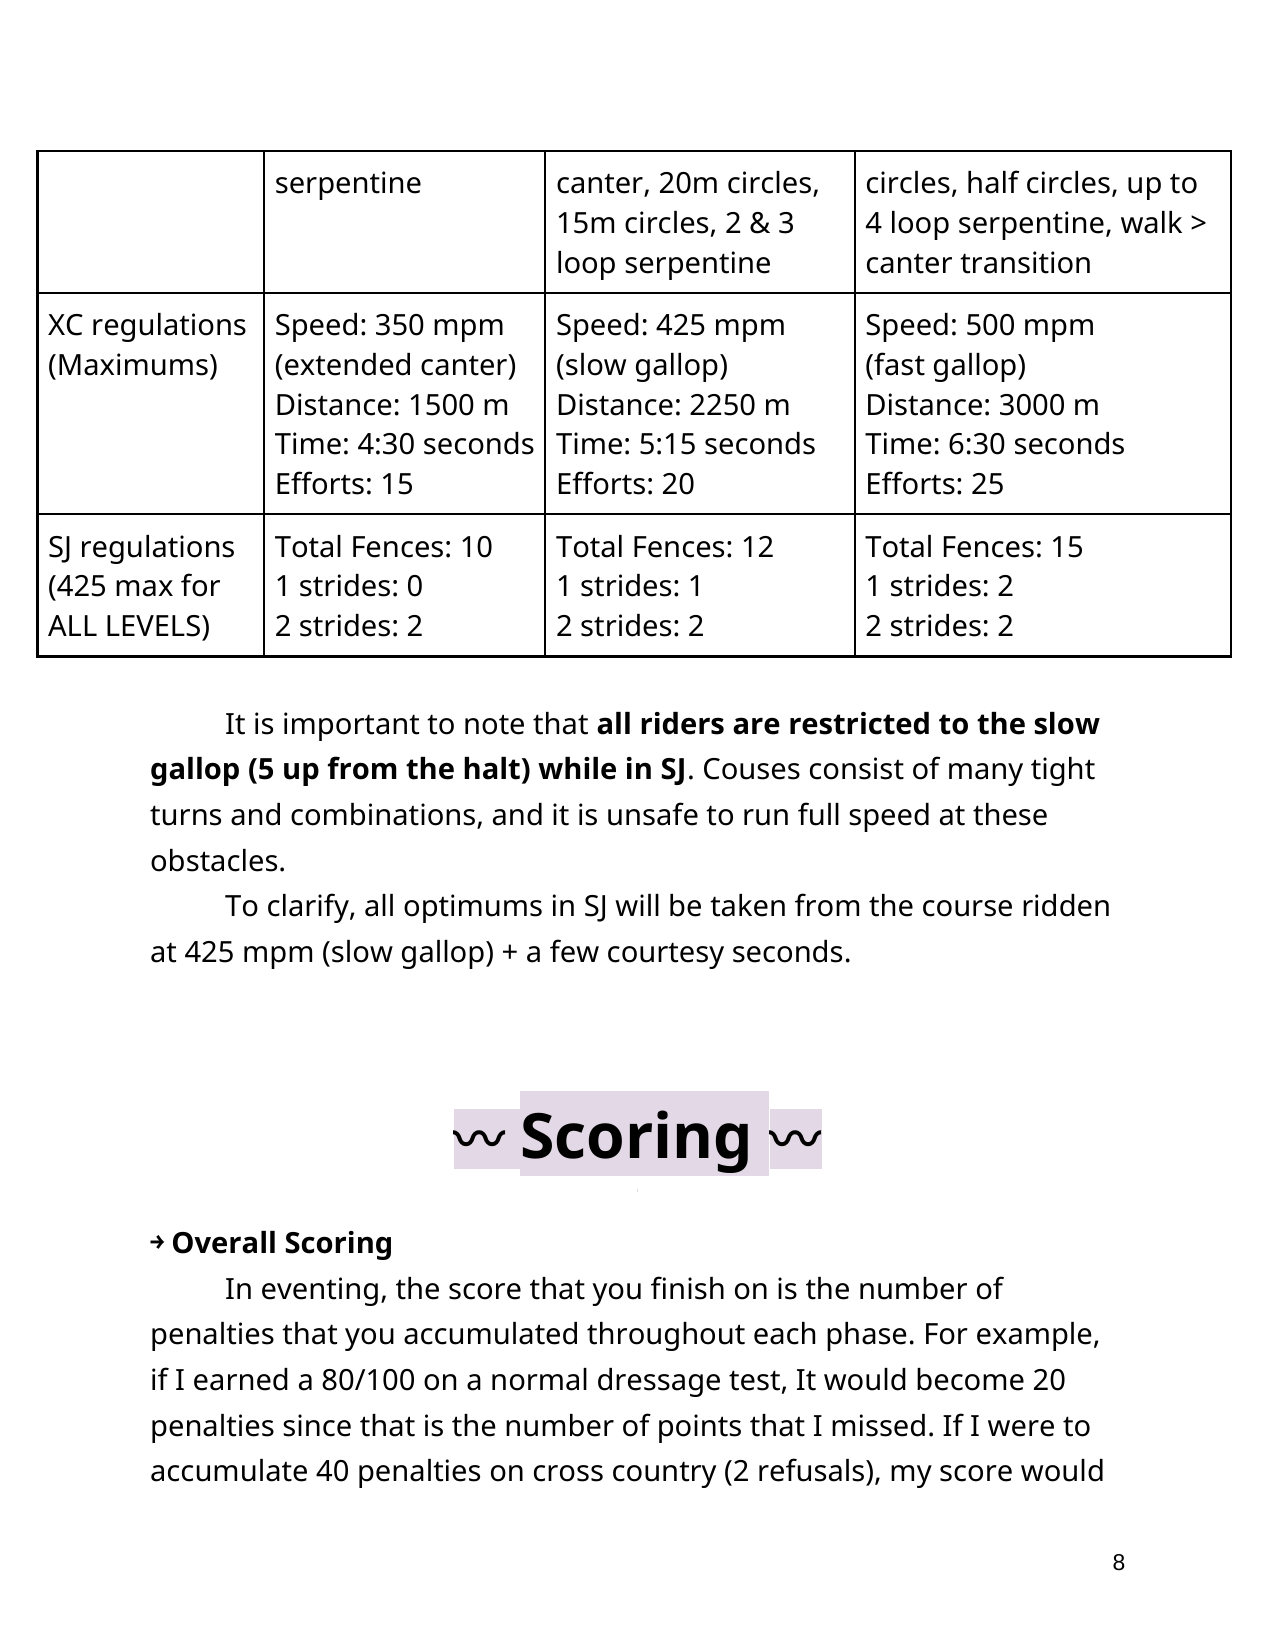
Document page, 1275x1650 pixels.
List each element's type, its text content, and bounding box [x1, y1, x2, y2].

table_cell Speed: 350 mpm (extended canter) Distance: 1500 m Time: 4:30 seconds Efforts: 15 [265, 294, 544, 513]
table_cell canter, 20m circles, 15m circles, 2 & 3 loop serpentine [546, 152, 854, 292]
text 〰️ Scoring 〰️ [150, 1091, 1125, 1176]
table_cell SJ regulations (425 max for ALL LEVELS) [39, 515, 263, 655]
table_cell serpentine [265, 152, 544, 292]
table_cell Speed: 425 mpm (slow gallop) Distance: 2250 m Time: 5:15 seconds Efforts: 20 [546, 294, 854, 513]
text ￫ Overall Scoring [150, 1219, 1125, 1262]
table_cell [39, 152, 263, 292]
text It is important to note that all riders are restricted to the slow gallop (5 up from the halt) while in SJ. Couses consist of many tight turns and combinations, and it is unsafe to run full speed at these obstacles. [150, 703, 1125, 879]
text To clarify, all optimums in SJ will be taken from the course ridden at 425 mpm (slow gallop) + a few courtesy seconds. [150, 886, 1125, 971]
table_cell Total Fences: 12 1 strides: 1 2 strides: 2 [546, 515, 854, 655]
table_cell circles, half circles, up to 4 loop serpentine, walk > canter transition [856, 152, 1230, 292]
table_cell XC regulations (Maximums) [39, 294, 263, 513]
table_cell Speed: 500 mpm (fast gallop) Distance: 3000 m Time: 6:30 seconds Efforts: 25 [856, 294, 1230, 513]
table_cell Total Fences: 15 1 strides: 2 2 strides: 2 [856, 515, 1230, 655]
table_cell Total Fences: 10 1 strides: 0 2 strides: 2 [265, 515, 544, 655]
text In eventing, the score that you finish on is the number of penalties that you accumulated throughout each phase. For example, if I earned a 80/100 on a normal dressage test, It would become 20 penalties since that is the number of points that I missed. If I were to accumulate 40 penalties on cross country (2 refusals), my score would [150, 1268, 1125, 1490]
